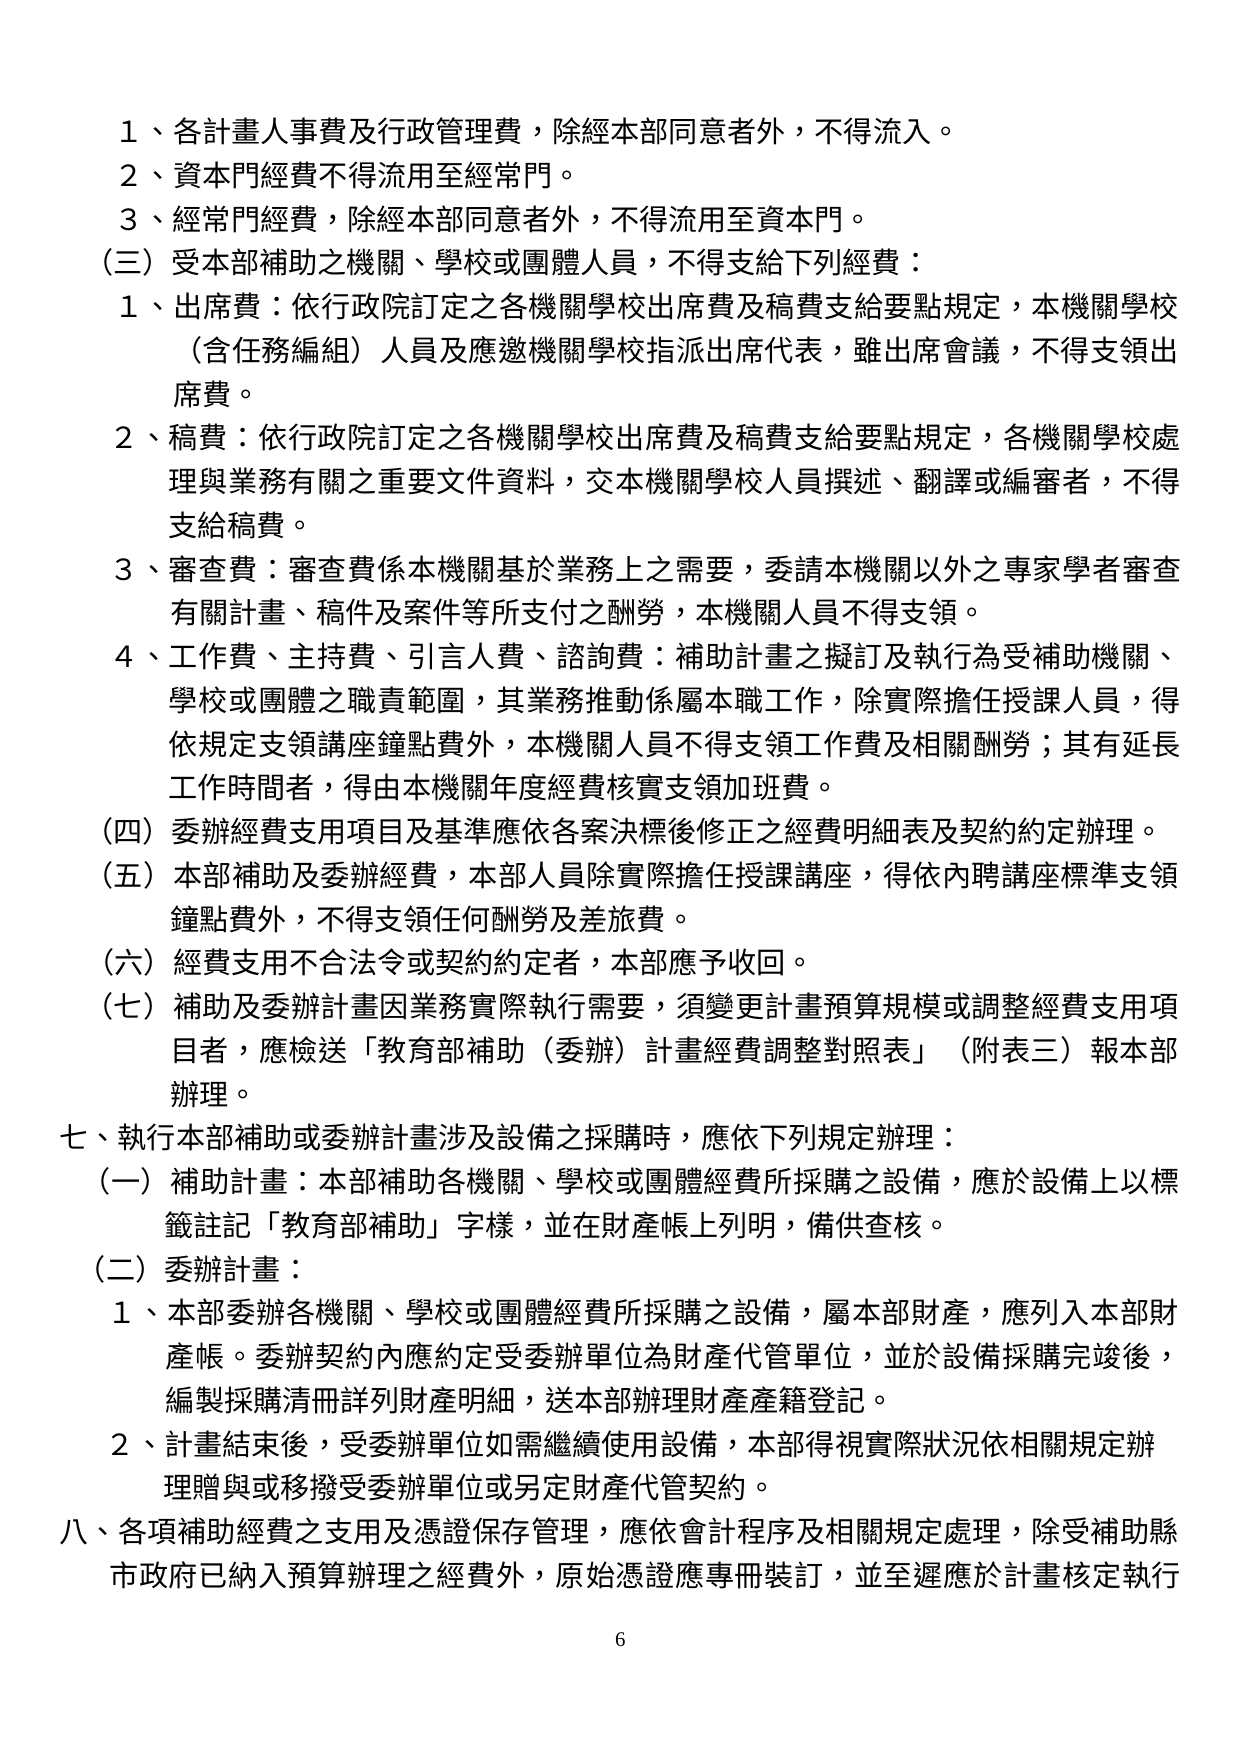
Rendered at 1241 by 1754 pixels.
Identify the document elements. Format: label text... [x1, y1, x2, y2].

text ２、資本門經費不得流用至經常門。 [114, 151, 1181, 195]
text 八、各項補助經費之支用及憑證保存管理，應依會計程序及相關規定處理，除受補助縣市政府已納入預算辦理之經費外，原始憑證應專冊裝訂，並至遲應於計畫核定執行 [59, 1508, 1181, 1595]
text ２、稿費：依行政院訂定之各機關學校出席費及稿費支給要點規定，各機關學校處理與業務有關之重要文件資料，交本機關學校人員撰述、翻譯或編審者，不得支給稿費。 [109, 414, 1181, 545]
text （六）經費支用不合法令或契約約定者，本部應予收回。 [66, 939, 1181, 983]
text （五）本部補助及委辦經費，本部人員除實際擔任授課講座，得依內聘講座標準支領鐘點費外，不得支領任何酬勞及差旅費。 [84, 851, 1181, 939]
text ４、工作費、主持費、引言人費、諮詢費：補助計畫之擬訂及執行為受補助機關、學校或團體之職責範圍，其業務推動係屬本職工作，除實際擔任授課人員，得依規定支領講座鐘點費外，本機關人員不得支領工作費及相關酬勞；其有延長工作時間者，得由本機關年度經費核實支領加班費。 [109, 633, 1181, 808]
text １、本部委辦各機關、學校或團體經費所採購之設備，屬本部財產，應列入本部財產帳。委辦契約內應約定受委辦單位為財產代管單位，並於設備採購完竣後，編製採購清冊詳列財產明細，送本部辦理財產產籍登記。 [107, 1289, 1181, 1420]
text ３、審查費：審查費係本機關基於業務上之需要，委請本機關以外之專家學者審查有關計畫、稿件及案件等所支付之酬勞，本機關人員不得支領。 [109, 545, 1181, 633]
text ２、計畫結束後，受委辦單位如需繼續使用設備，本部得視實際狀況依相關規定辦理贈與或移撥受委辦單位或另定財產代管契約。 [106, 1420, 1181, 1508]
text （四）委辦經費支用項目及基準應依各案決標後修正之經費明細表及契約約定辦理。 [84, 808, 1181, 851]
text （三）受本部補助之機關、學校或團體人員，不得支給下列經費： [84, 239, 1181, 283]
text １、出席費：依行政院訂定之各機關學校出席費及稿費支給要點規定，本機關學校（含任務編組）人員及應邀機關學校指派出席代表，雖出席會議，不得支領出席費。 [114, 283, 1181, 414]
text １、各計畫人事費及行政管理費，除經本部同意者外，不得流入。 [114, 108, 1181, 151]
text （一）補助計畫：本部補助各機關、學校或團體經費所採購之設備，應於設備上以標籤註記「教育部補助」字樣，並在財產帳上列明，備供查核。 [81, 1158, 1181, 1245]
text （七）補助及委辦計畫因業務實際執行需要，須變更計畫預算規模或調整經費支用項目者，應檢送「教育部補助（委辦）計畫經費調整對照表」（附表三）報本部辦理。 [84, 983, 1181, 1114]
text 七、執行本部補助或委辦計畫涉及設備之採購時，應依下列規定辦理： [59, 1114, 1181, 1158]
text （二）委辦計畫： [59, 1245, 1181, 1289]
text ３、經常門經費，除經本部同意者外，不得流用至資本門。 [114, 195, 1181, 239]
